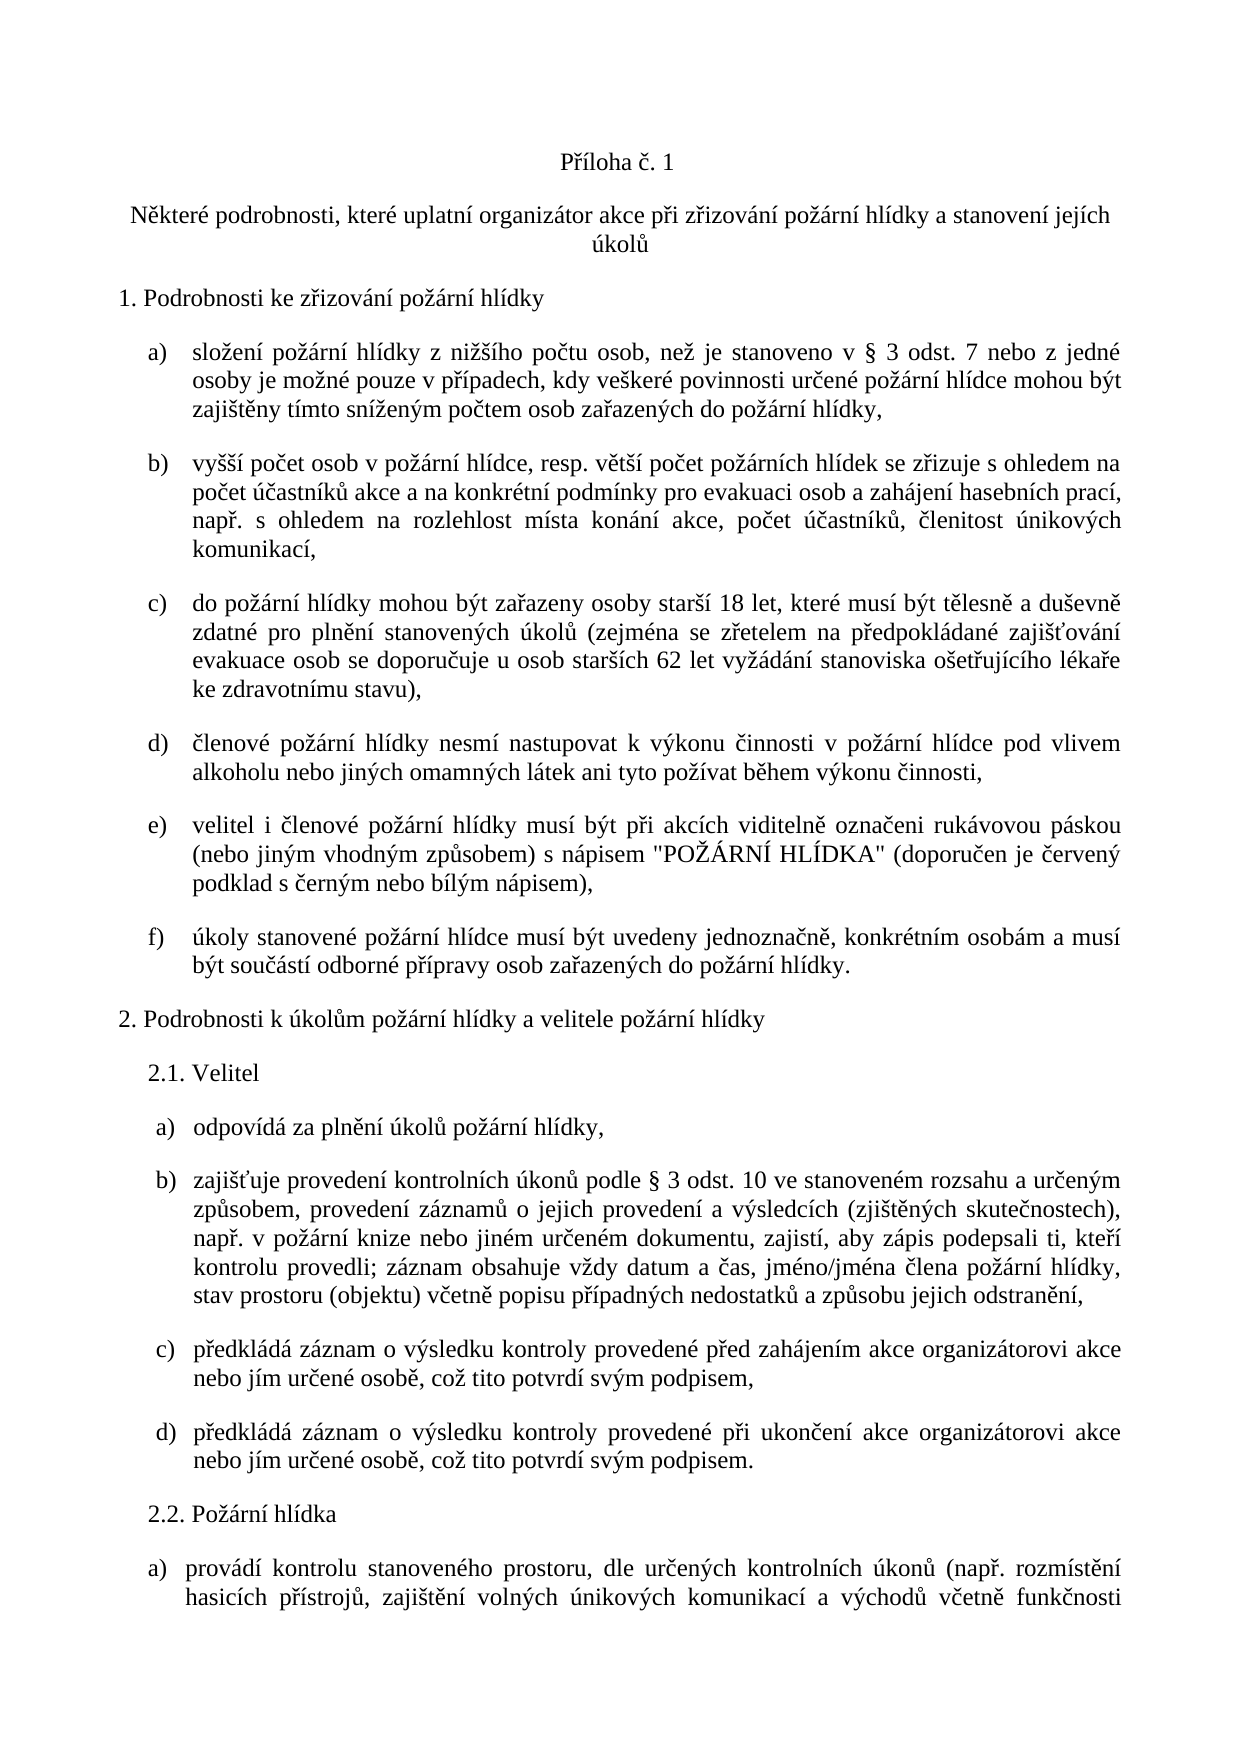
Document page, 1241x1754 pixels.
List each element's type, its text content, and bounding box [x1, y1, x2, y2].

list složení požární hlídky z nižšího počtu osob, než je stanoveno v § 3 odst. 7 nebo z jedné osoby je možné pouze v případech, kdy veškeré povinnosti určené požární hlídce mohou být zajištěny tímto sníženým počtem osob zařazených do požární hlídky, [148, 337, 1122, 423]
list odpovídá za plnění úkolů požární hlídky, [156, 1112, 1122, 1141]
text 2.2. Požární hlídka [148, 1499, 1122, 1528]
text Některé podrobnosti, které uplatní organizátor akce při zřizování požární hlídky a stanovení jejích úkolů [118, 201, 1122, 258]
list členové požární hlídky nesmí nastupovat k výkonu činnosti v požární hlídce pod vlivem alkoholu nebo jiných omamných látek ani tyto požívat během výkonu činnosti, [148, 728, 1122, 786]
text 2.1. Velitel [148, 1058, 1122, 1087]
text Příloha č. 1 [118, 147, 1122, 176]
list úkoly stanovené požární hlídce musí být uvedeny jednoznačně, konkrétním osobám a musí být součástí odborné přípravy osob zařazených do požární hlídky. [148, 922, 1122, 979]
text 1. Podrobnosti ke zřizování požární hlídky [118, 283, 1122, 312]
list vyšší počet osob v požární hlídce, resp. větší počet požárních hlídek se zřizuje s ohledem na počet účastníků akce a na konkrétní podmínky pro evakuaci osob a zahájení hasebních prací, např. s ohledem na rozlehlost místa konání akce, počet účastníků, členitost únikových komunikací, [148, 448, 1122, 563]
list velitel i členové požární hlídky musí být při akcích viditelně označeni rukávovou páskou (nebo jiným vhodným způsobem) s nápisem "POŽÁRNÍ HLÍDKA" (doporučen je červený podklad s černým nebo bílým nápisem), [148, 811, 1122, 897]
list do požární hlídky mohou být zařazeny osoby starší 18 let, které musí být tělesně a duševně zdatné pro plnění stanovených úkolů (zejména se zřetelem na předpokládané zajišťování evakuace osob se doporučuje u osob starších 62 let vyžádání stanoviska ošetřujícího lékaře ke zdravotnímu stavu), [148, 588, 1122, 703]
list předkládá záznam o výsledku kontroly provedené před zahájením akce organizátorovi akce nebo jím určené osobě, což tito potvrdí svým podpisem, [156, 1334, 1122, 1392]
list zajišťuje provedení kontrolních úkonů podle § 3 odst. 10 ve stanoveném rozsahu a určeným způsobem, provedení záznamů o jejich provedení a výsledcích (zjištěných skutečnostech), např. v požární knize nebo jiném určeném dokumentu, zajistí, aby zápis podepsali ti, kteří kontrolu provedli; záznam obsahuje vždy datum a čas, jméno/jména člena požární hlídky, stav prostoru (objektu) včetně popisu případných nedostatků a způsobu jejich odstranění, [156, 1166, 1122, 1309]
list předkládá záznam o výsledku kontroly provedené při ukončení akce organizátorovi akce nebo jím určené osobě, což tito potvrdí svým podpisem. [156, 1417, 1122, 1474]
text 2. Podrobnosti k úkolům požární hlídky a velitele požární hlídky [118, 1004, 1122, 1033]
list provádí kontrolu stanoveného prostoru, dle určených kontrolních úkonů (např. rozmístění hasicích přístrojů, zajištění volných únikových komunikací a východů včetně funkčnosti [148, 1553, 1122, 1611]
